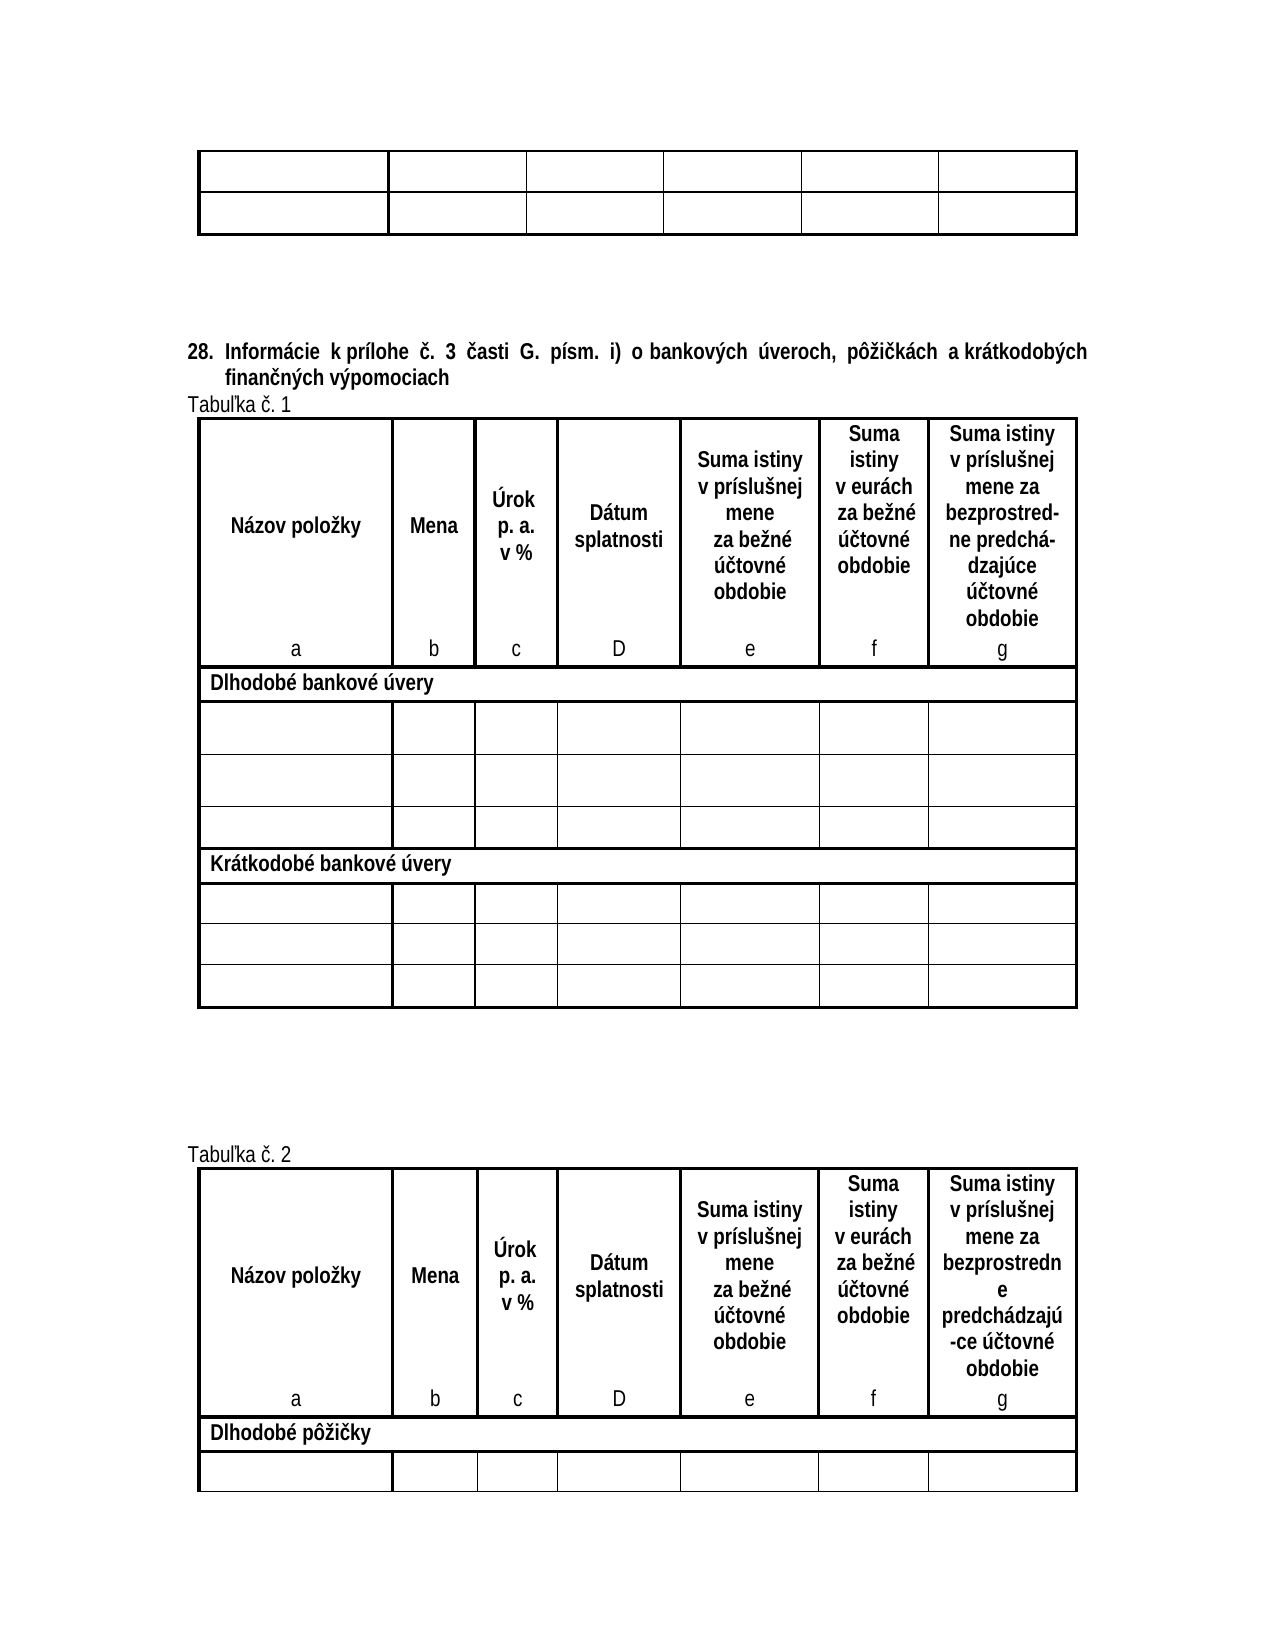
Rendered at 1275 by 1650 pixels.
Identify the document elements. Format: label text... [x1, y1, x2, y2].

table_cell f [820, 1381, 927, 1415]
table_cell [820, 755, 928, 806]
table_cell [820, 885, 928, 923]
table_cell [394, 1453, 477, 1491]
table_cell a [201, 631, 391, 665]
table_cell [664, 152, 801, 191]
table_cell [664, 193, 801, 233]
table_cell [558, 1453, 680, 1491]
table_header Suma istiny v eurách za bežné účtovné obdobie [821, 420, 927, 631]
table_cell [558, 885, 680, 923]
table_cell [681, 755, 819, 806]
table_cell [820, 965, 928, 1006]
table_cell [929, 755, 1075, 806]
table_cell D [559, 631, 679, 665]
table_cell [929, 1453, 1075, 1491]
table_cell [394, 703, 474, 754]
table_cell a [201, 1381, 391, 1415]
table_cell [394, 965, 474, 1006]
table_cell b [394, 631, 473, 665]
table_cell Dlhodobé bankové úvery [201, 669, 1075, 700]
table_cell Dlhodobé pôžičky [201, 1419, 1075, 1450]
table_cell [476, 755, 557, 806]
table_header Suma istiny v príslušnej mene za bežné účtovné obdobie [682, 420, 818, 631]
table_header Mena [394, 420, 473, 631]
table_cell [681, 703, 819, 754]
table_cell [201, 807, 391, 847]
table_cell [929, 924, 1075, 964]
table_cell [558, 807, 680, 847]
table_header Mena [394, 1170, 476, 1381]
table_cell [476, 965, 557, 1006]
table_cell c [477, 631, 556, 665]
table_cell e [682, 631, 818, 665]
table_cell [802, 193, 938, 233]
table_cell [558, 965, 680, 1006]
table_cell [201, 152, 387, 191]
table_cell [394, 755, 474, 806]
table_cell [939, 193, 1075, 233]
table_cell [558, 703, 680, 754]
table_cell b [394, 1381, 476, 1415]
table_header Dátum splatnosti [559, 420, 679, 631]
table_cell [394, 885, 474, 923]
table_cell [939, 152, 1075, 191]
table_cell [558, 755, 680, 806]
table_cell [929, 807, 1075, 847]
table_header Dátum splatnosti [559, 1170, 679, 1381]
table_cell [527, 193, 663, 233]
table_cell [820, 924, 928, 964]
table_cell [394, 924, 474, 964]
table_cell [394, 807, 474, 847]
table_header Suma istiny v príslušnej mene za bezprostred-ne predchá-dzajúce účtovné obdobie [930, 420, 1075, 631]
table_cell [478, 1453, 557, 1491]
table_cell [820, 807, 928, 847]
table_cell [820, 703, 928, 754]
table_header Suma istiny v príslušnej mene za bezprostredne predchádzajú-ce účtovné obdobie [930, 1170, 1075, 1381]
table_cell [476, 924, 557, 964]
table_cell Krátkodobé bankové úvery [201, 850, 1075, 882]
table_cell [201, 965, 391, 1006]
table_cell [390, 193, 526, 233]
table_cell [476, 885, 557, 923]
table_header Úrok p. a. v % [477, 420, 556, 631]
table_cell [681, 885, 819, 923]
table_cell [802, 152, 938, 191]
table_header Názov položky [201, 420, 391, 631]
table_cell [201, 885, 391, 923]
text Tabuľka č. 1 [187, 391, 1087, 417]
table_cell D [559, 1381, 679, 1415]
text 28. Informácie k prílohe č. 3 časti G. písm. i) o bankových úveroch, pôžičkách a krátkodobých finančných výpomociach [187, 338, 1087, 391]
table_cell c [479, 1381, 556, 1415]
table_cell [681, 1453, 818, 1491]
table_header Suma istiny v eurách za bežné účtovné obdobie [820, 1170, 927, 1381]
table_cell [476, 703, 557, 754]
table_header Úrok p. a. v % [479, 1170, 556, 1381]
table_cell [201, 703, 391, 754]
table_cell [476, 807, 557, 847]
table_cell [201, 755, 391, 806]
table_cell [681, 965, 819, 1006]
table_cell [819, 1453, 928, 1491]
table_cell e [682, 1381, 817, 1415]
table_cell [201, 1453, 391, 1491]
table_cell [201, 193, 387, 233]
table_cell [929, 703, 1075, 754]
table_cell [681, 924, 819, 964]
text Tabuľka č. 2 [187, 1141, 1087, 1167]
table_cell [681, 807, 819, 847]
table_cell g [930, 1381, 1075, 1415]
table_header Názov položky [201, 1170, 391, 1381]
table_cell [929, 885, 1075, 923]
table_cell [201, 924, 391, 964]
table_cell [929, 965, 1075, 1006]
table_header Suma istiny v príslušnej mene za bežné účtovné obdobie [682, 1170, 817, 1381]
table_cell [558, 924, 680, 964]
table_cell [527, 152, 663, 191]
table_cell [390, 152, 526, 191]
table_cell f [821, 631, 927, 665]
table_cell g [930, 631, 1075, 665]
